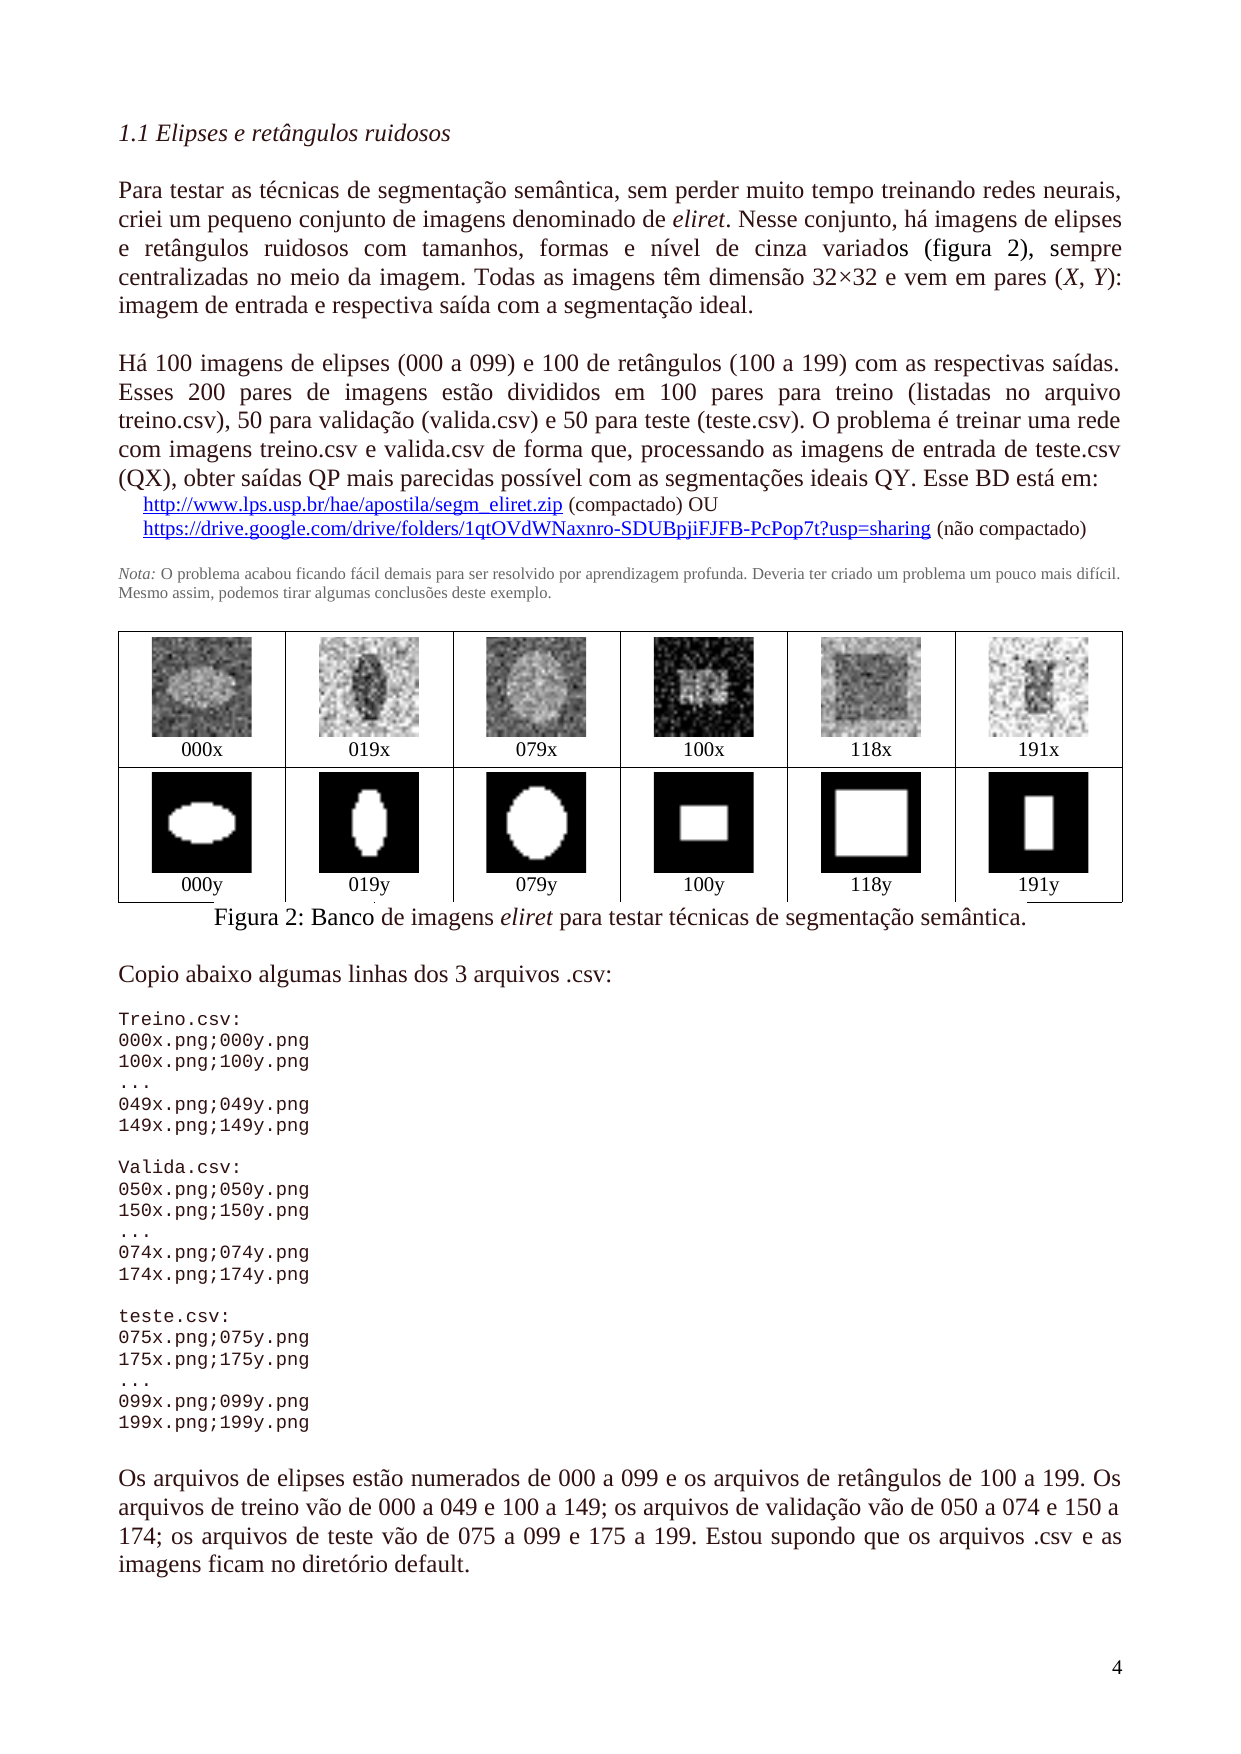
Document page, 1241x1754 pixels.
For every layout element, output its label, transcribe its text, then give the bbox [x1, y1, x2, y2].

text 1.1 Elipses e retângulos ruidosos [118, 118, 1122, 147]
text Valida.csv: [118, 1158, 1122, 1179]
text 174x.png;174y.png [118, 1264, 1122, 1286]
text 150x.png;150y.png [118, 1201, 1122, 1222]
text Os arquivos de elipses estão numerados de 000 a 099 e os arquivos de retângulos de 100 a 199. Os arquivos de treino vão de 000 a 049 e 100 a 149; os arquivos de validação vão de 050 a 074 e 150 a 174; os arquivos de teste vão de 075 a 099 e 175 a 199. Estou supondo que os arquivos .csv e as imagens ficam no diretório default. [118, 1463, 1122, 1578]
picture [486, 637, 587, 737]
picture [821, 637, 921, 737]
text 074x.png;074y.png [118, 1243, 1122, 1264]
picture [988, 637, 1089, 737]
picture [653, 637, 754, 737]
picture [988, 772, 1089, 873]
text 149x.png;149y.png [118, 1116, 1122, 1137]
picture [486, 772, 587, 873]
table_header 118x [788, 632, 955, 767]
text Treino.csv: [118, 1009, 1122, 1031]
table_cell 191y [956, 768, 1122, 902]
text 000x.png;000y.png [118, 1031, 1122, 1052]
text ... [118, 1222, 1122, 1243]
table_header 000x [119, 632, 285, 767]
picture [319, 637, 419, 737]
text 075x.png;075y.png [118, 1328, 1122, 1349]
text ... [118, 1073, 1122, 1094]
table_cell 000y [119, 768, 285, 902]
picture [653, 772, 754, 873]
picture [319, 772, 419, 873]
table_cell 118y [788, 768, 955, 902]
table_header 191x [956, 632, 1122, 767]
table_cell 100y [621, 768, 787, 902]
text ... [118, 1371, 1122, 1392]
picture [151, 772, 252, 873]
text Há 100 imagens de elipses (000 a 099) e 100 de retângulos (100 a 199) com as respectivas saídas. Esses 200 pares de imagens estão divididos em 100 pares para treino (listadas no arquivo treino.csv), 50 para validação (valida.csv) e 50 para teste (teste.csv). O problema é treinar uma rede com imagens treino.csv e valida.csv de forma que, processando as imagens de entrada de teste.csv (QX), obter saídas QP mais parecidas possível com as segmentações ideais QY. Esse BD está em: [118, 348, 1122, 492]
text teste.csv: [118, 1307, 1122, 1328]
text Copio abaixo algumas linhas dos 3 arquivos .csv: [118, 959, 1122, 988]
table_cell 079y [454, 768, 620, 902]
table_cell 019y [286, 768, 453, 902]
text 175x.png;175y.png [118, 1349, 1122, 1371]
text Figura 2: Banco de imagens eliret para testar técnicas de segmentação semântica. [118, 903, 1122, 931]
text http://www.lps.usp.br/hae/apostila/segm_eliret.zip (compactado) OU [118, 492, 1122, 516]
text Nota: O problema acabou ficando fácil demais para ser resolvido por aprendizagem profunda. Deveria ter criado um problema um pouco mais difícil. Mesmo assim, podemos tirar algumas conclusões deste exemplo. [118, 564, 1122, 602]
text 199x.png;199y.png [118, 1413, 1122, 1434]
text 099x.png;099y.png [118, 1392, 1122, 1413]
text Para testar as técnicas de segmentação semântica, sem perder muito tempo treinando redes neurais, criei um pequeno conjunto de imagens denominado de eliret. Nesse conjunto, há imagens de elipses e retângulos ruidosos com tamanhos, formas e nível de cinza variados (figura 2), sempre centralizadas no meio da imagem. Todas as imagens têm dimensão 32×32 e vem em pares (X, Y): imagem de entrada e respectiva saída com a segmentação ideal. [118, 176, 1122, 319]
table_header 100x [621, 632, 787, 767]
picture [151, 637, 252, 737]
table_header 019x [286, 632, 453, 767]
picture [821, 772, 921, 873]
text 100x.png;100y.png [118, 1052, 1122, 1073]
text 050x.png;050y.png [118, 1179, 1122, 1201]
text 049x.png;049y.png [118, 1094, 1122, 1116]
text https://drive.google.com/drive/folders/1qtOVdWNaxnro-SDUBpjiFJFB-PcPop7t?usp=sharing (não compactado) [118, 516, 1122, 540]
table_header 079x [454, 632, 620, 767]
